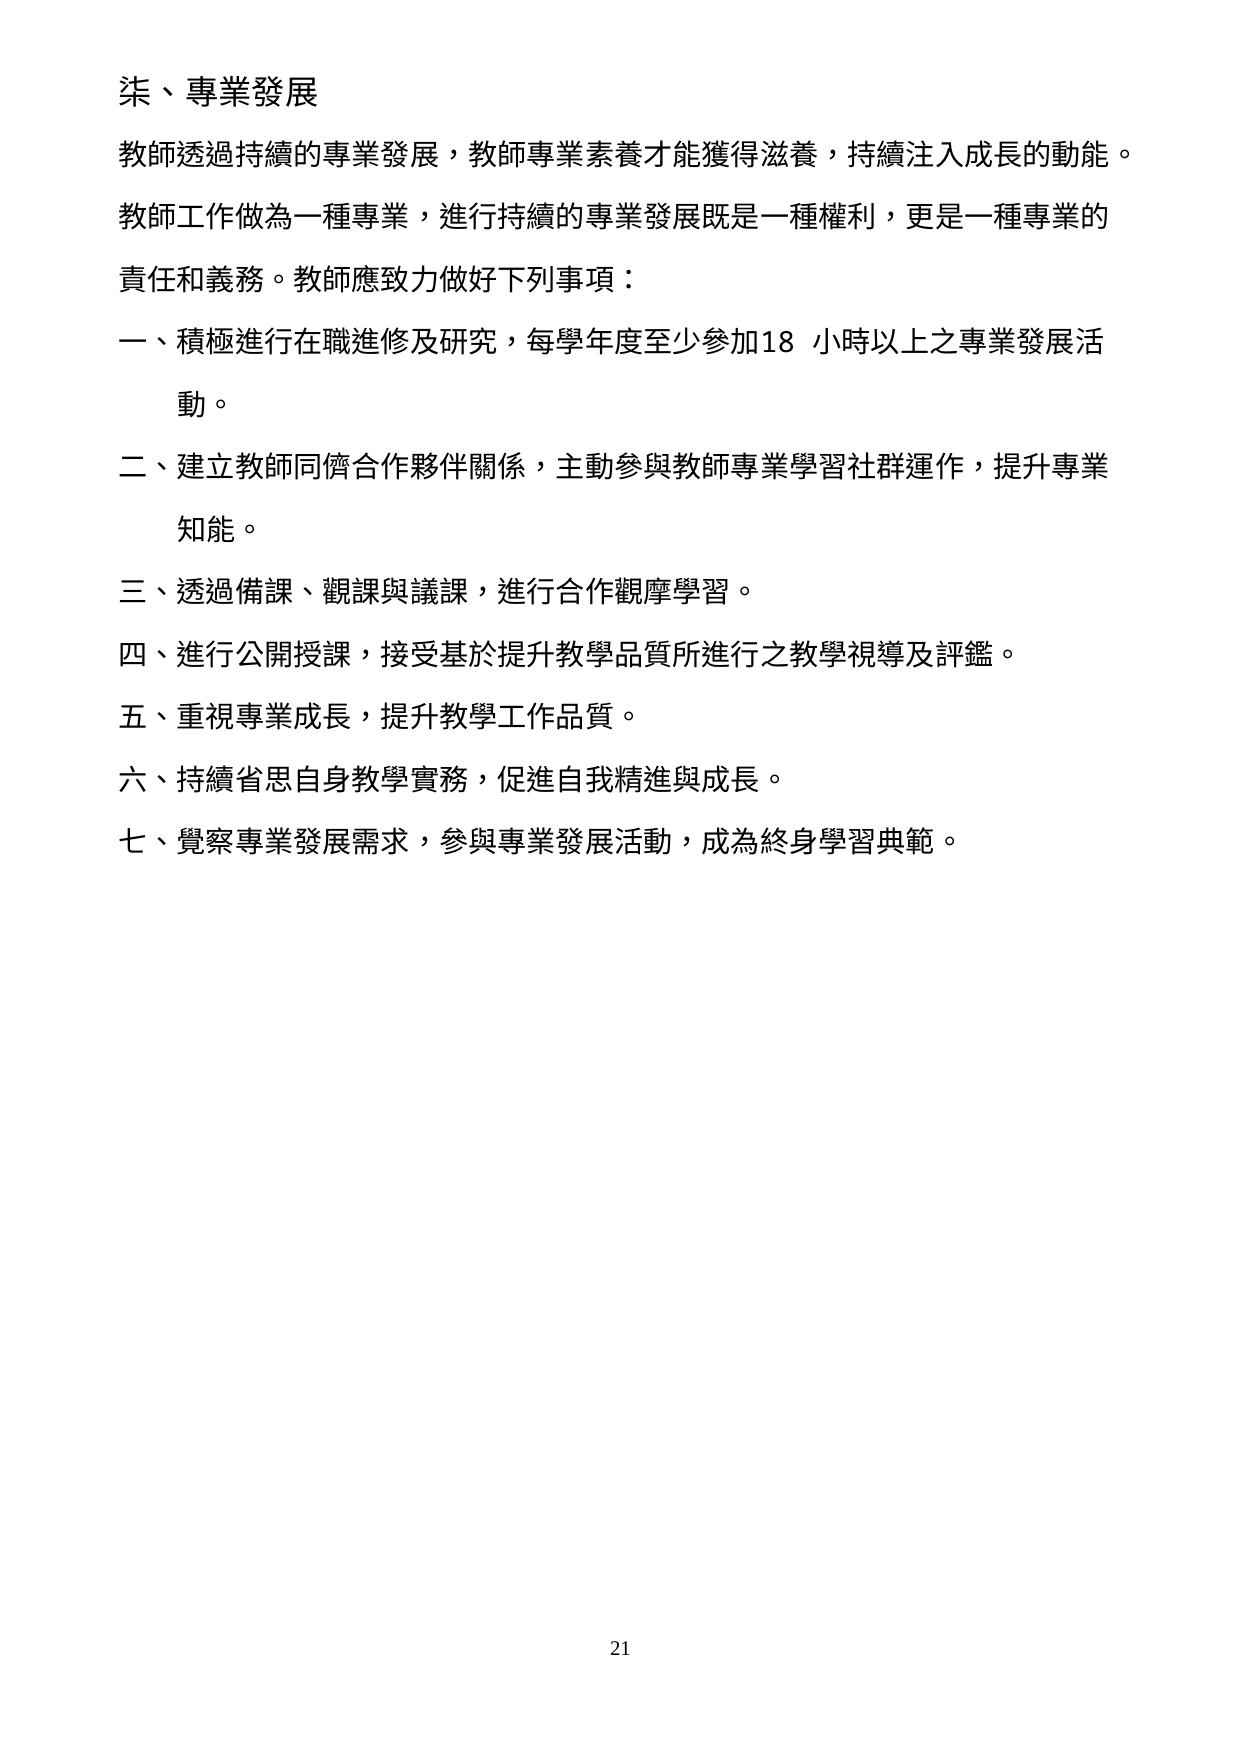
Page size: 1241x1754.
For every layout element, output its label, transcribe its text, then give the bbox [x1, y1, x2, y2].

text 一、積極進行在職進修及研究，每學年度至少參加18 小時以上之專業發展活動。 [118, 298, 1122, 423]
text 七、覺察專業發展需求，參與專業發展活動，成為終身學習典範。 [118, 798, 1122, 861]
text 四、進行公開授課，接受基於提升教學品質所進行之教學視導及評鑑。 [118, 611, 1122, 673]
text 柒、專業發展 [118, 48, 1122, 111]
text 三、透過備課、觀課與議課，進行合作觀摩學習。 [118, 548, 1122, 611]
text 六、持續省思自身教學實務，促進自我精進與成長。 [118, 736, 1122, 798]
text 五、重視專業成長，提升教學工作品質。 [118, 673, 1122, 736]
text 二、建立教師同儕合作夥伴關係，主動參與教師專業學習社群運作，提升專業知能。 [118, 423, 1122, 548]
text 教師透過持續的專業發展，教師專業素養才能獲得滋養，持續注入成長的動能。教師工作做為一種專業，進行持續的專業發展既是一種權利，更是一種專業的責任和義務。教師應致力做好下列事項： [118, 111, 1122, 298]
